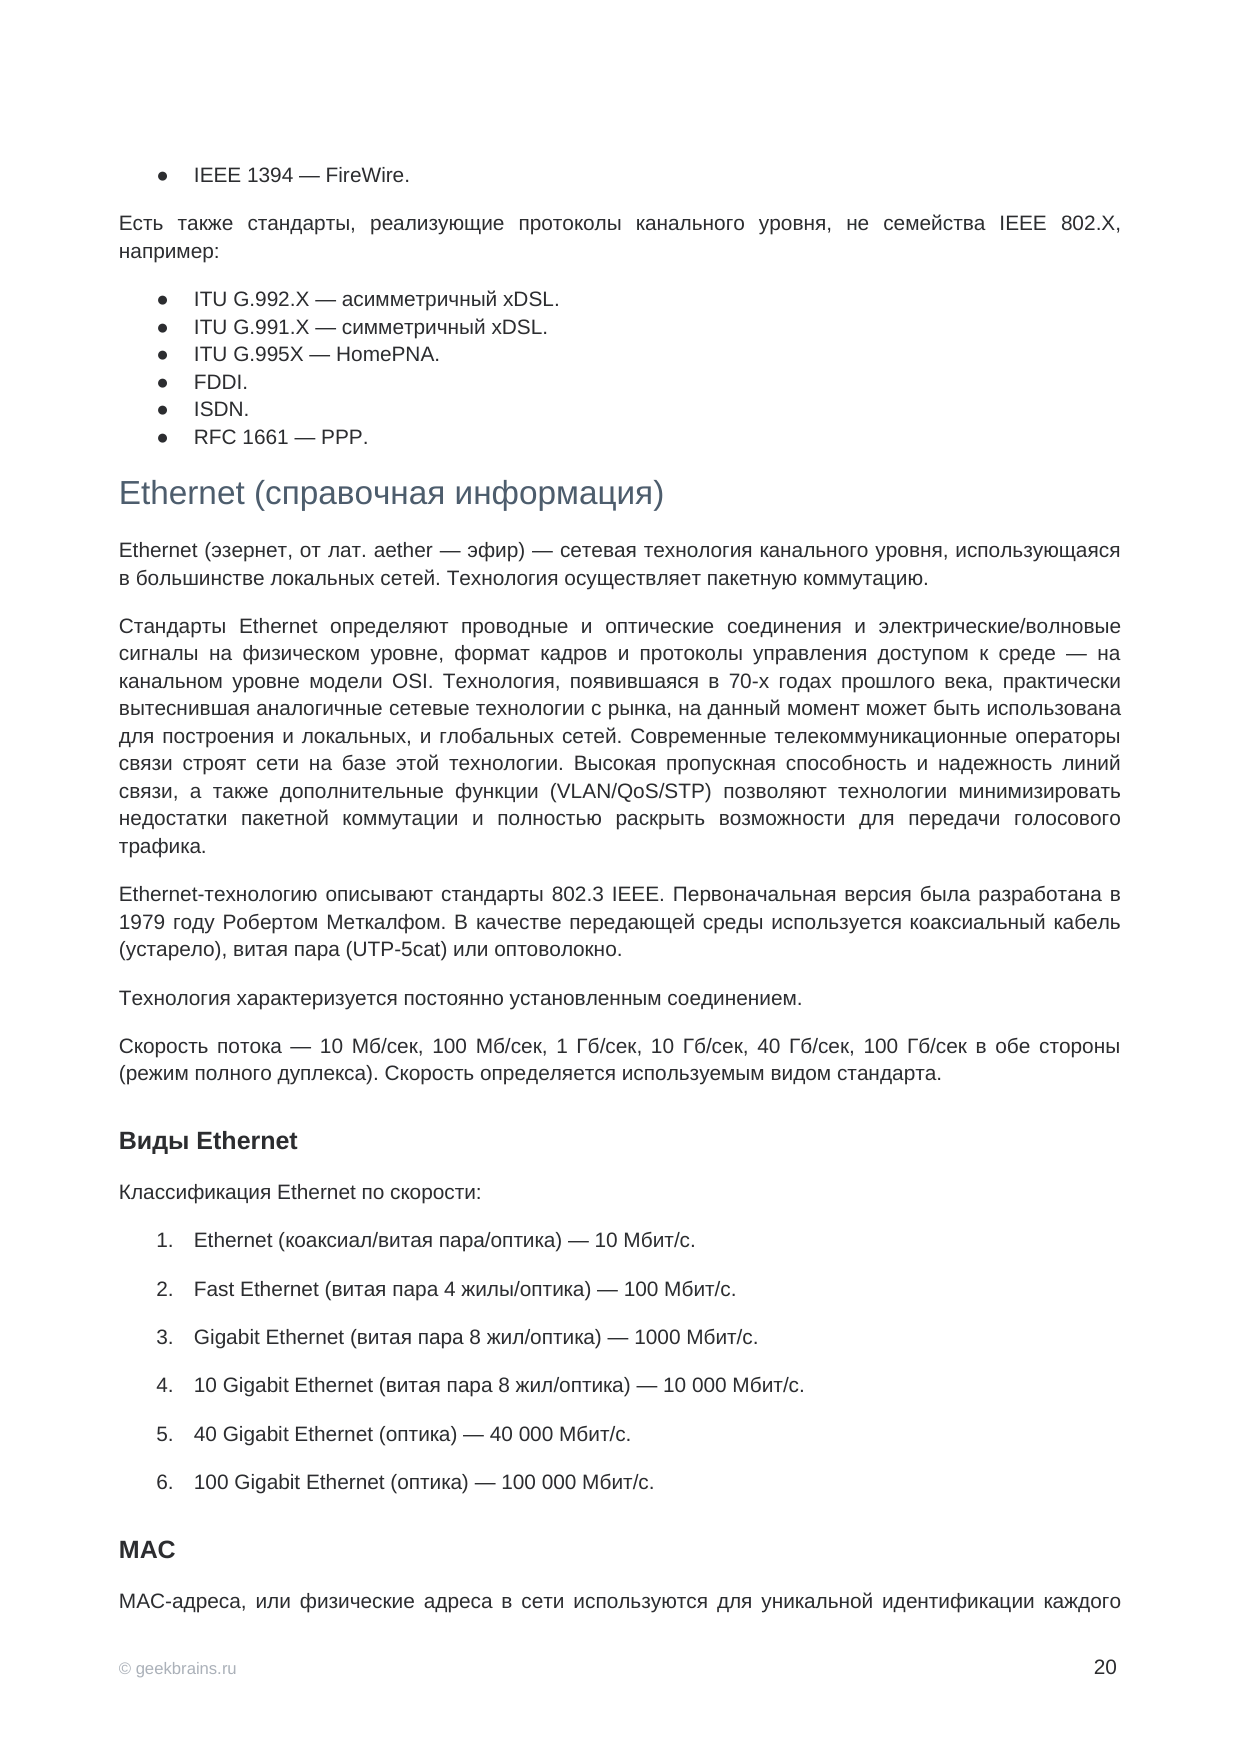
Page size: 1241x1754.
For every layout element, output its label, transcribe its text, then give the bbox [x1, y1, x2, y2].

list FDDI. [156, 369, 1122, 393]
text Скорость потока — 10 Мб/сек, 100 Мб/сек, 1 Гб/сек, 10 Гб/сек, 40 Гб/сек, 100 Гб/сек в обе стороны (режим полного дуплекса). Скорость определяется используемым видом стандарта. [119, 1034, 1122, 1085]
subtitle MAC [119, 1535, 1122, 1564]
text Ethernet-технологию описывают стандарты 802.3 IEEE. Первоначальная версия была разработана в 1979 году Робертом Меткалфом. В качестве передающей среды используется коаксиальный кабель (устарело), витая пара (UTP-5cat) или оптоволокно. [119, 882, 1122, 961]
list 10 Gigabit Ethernet (витая пара 8 жил/оптика) — 10 000 Мбит/с. [156, 1373, 1122, 1397]
subtitle Виды Ethernet [119, 1126, 1122, 1155]
list ITU G.995X — HomePNA. [156, 342, 1122, 366]
list 100 Gigabit Ethernet (оптика) — 100 000 Мбит/с. [156, 1470, 1122, 1494]
list IEEE 1394 — FireWire. [156, 163, 1122, 187]
list 40 Gigabit Ethernet (оптика) — 40 000 Мбит/с. [156, 1422, 1122, 1446]
subtitle Ethernet (справочная информация) [119, 473, 1122, 511]
list Ethernet (коаксиал/витая пара/оптика) — 10 Мбит/с. [156, 1228, 1122, 1252]
text Есть также стандарты, реализующие протоколы канального уровня, не семейства IEEE 802.X, например: [119, 211, 1122, 263]
list Gigabit Ethernet (витая пара 8 жил/оптика) — 1000 Мбит/с. [156, 1325, 1122, 1349]
list Fast Ethernet (витая пара 4 жилы/оптика) — 100 Мбит/с. [156, 1277, 1122, 1301]
text Классификация Ethernet по скорости: [119, 1180, 1122, 1204]
list ITU G.992.X — асимметричный xDSL. [156, 287, 1122, 311]
text Технология характеризуется постоянно установленным соединением. [119, 985, 1122, 1009]
list ITU G.991.X — симметричный xDSL. [156, 314, 1122, 338]
list RFC 1661 — PPP. [156, 424, 1122, 448]
list ISDN. [156, 397, 1122, 421]
text Стандарты Ethernet определяют проводные и оптические соединения и электрические/волновые сигналы на физическом уровне, формат кадров и протоколы управления доступом к среде — на канальном уровне модели OSI. Технология, появившаяся в 70-х годах прошлого века, практически вытеснившая аналогичные сетевые технологии с рынка, на данный момент может быть использована для построения и локальных, и глобальных сетей. Современные телекоммуникационные операторы связи строят сети на базе этой технологии. Высокая пропускная способность и надежность линий связи, а также дополнительные функции (VLAN/QoS/STP) позволяют технологии минимизировать недостатки пакетной коммутации и полностью раскрыть возможности для передачи голосового трафика. [119, 614, 1122, 858]
text МАС-адреса, или физические адреса в сети используются для уникальной идентификации каждого [119, 1589, 1122, 1613]
text Ethernet (эзернет, от лат. aether — эфир) — сетевая технология канального уровня, использующаяся в большинстве локальных сетей. Технология осуществляет пакетную коммутацию. [119, 538, 1122, 589]
